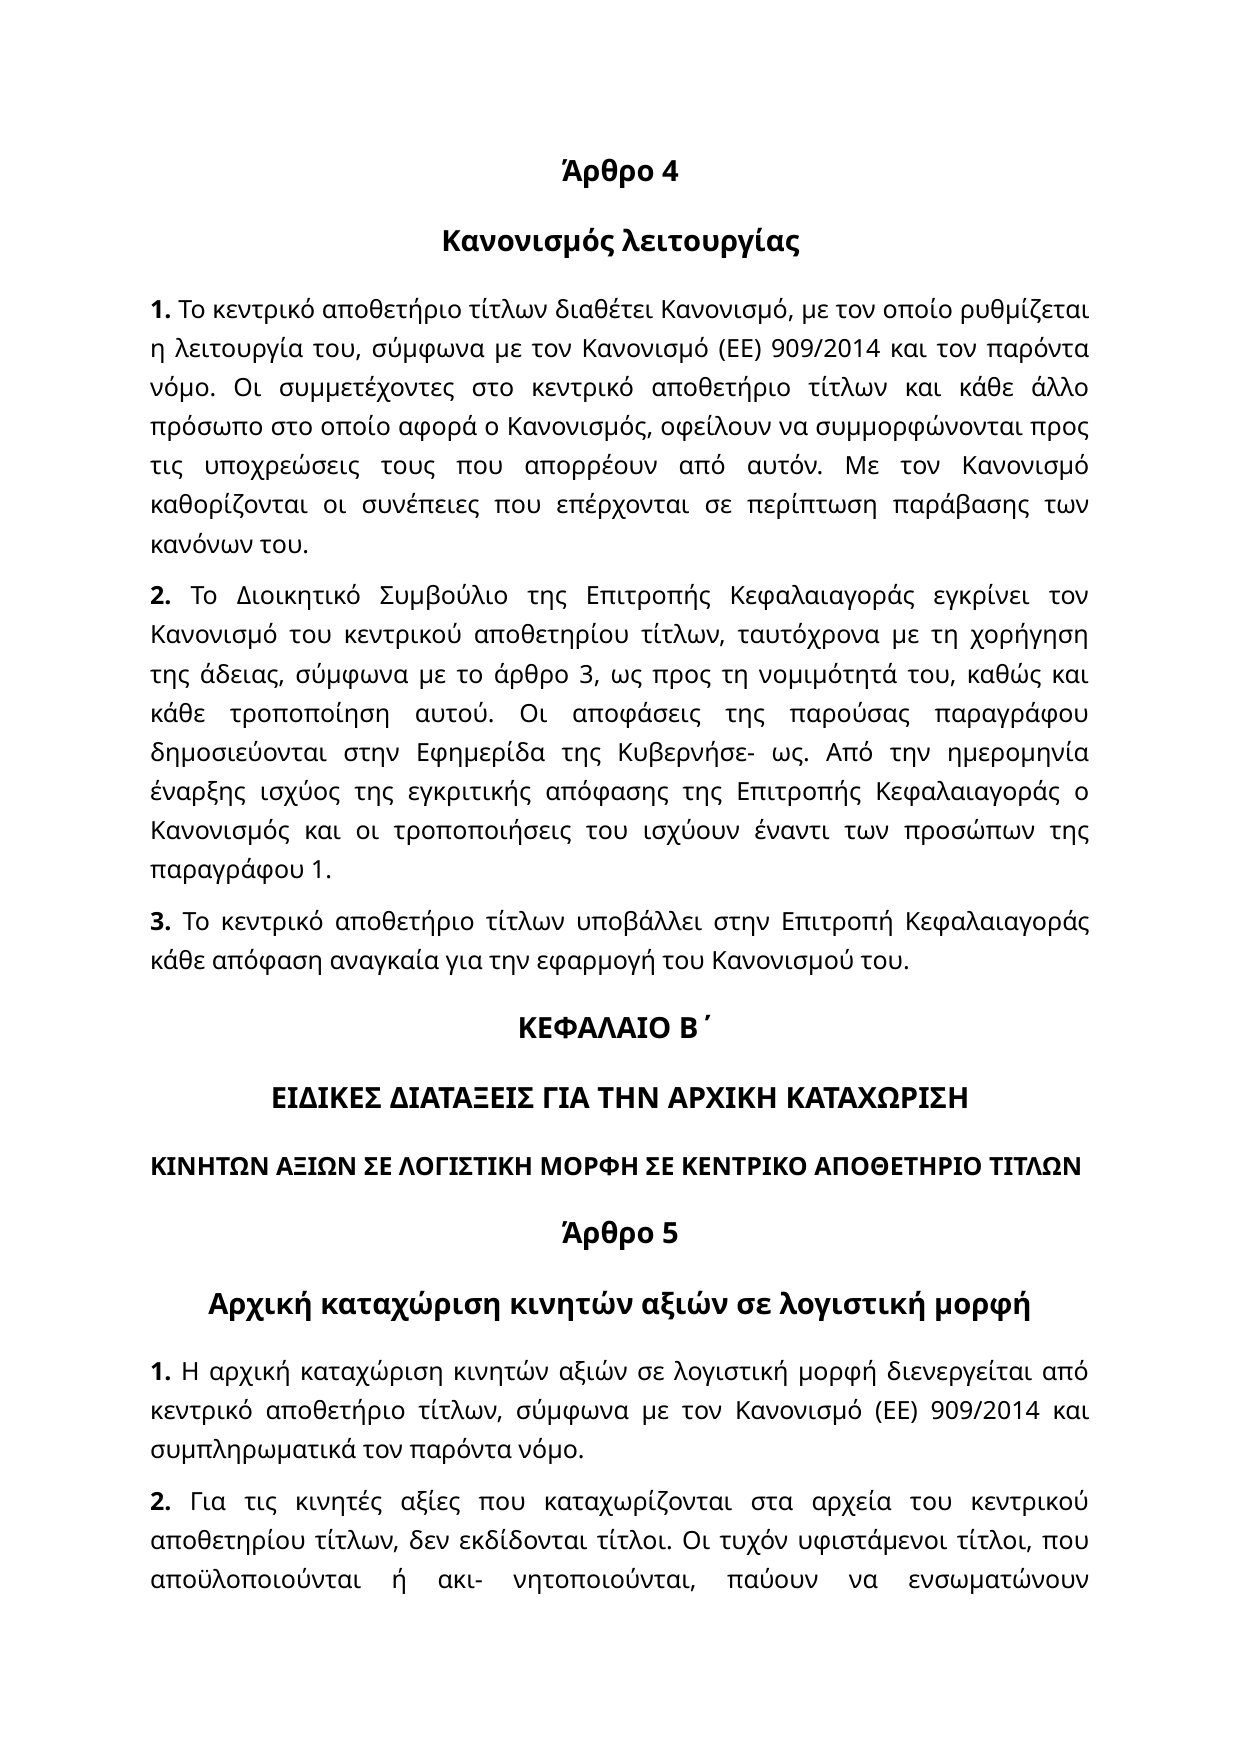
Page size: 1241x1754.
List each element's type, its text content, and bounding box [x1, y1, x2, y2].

text 3. Το κεντρικό αποθετήριο τίτλων υποβάλλει στην Επιτροπή Κεφαλαιαγοράς κάθε απόφαση αναγκαία για την εφαρμογή του Κανονισμού του. [150, 904, 1090, 977]
text 1. Το κεντρικό αποθετήριο τίτλων διαθέτει Κανονισμό, με τον οποίο ρυθμίζεται η λειτουργία του, σύμφωνα με τον Κανονισμό (ΕΕ) 909/2014 και τον παρόντα νόμο. Οι συμμετέχοντες στο κεντρικό αποθετήριο τίτλων και κάθε άλλο πρόσωπο στο οποίο αφορά ο Κανονισμός, οφείλουν να συμμορφώνονται προς τις υποχρεώσεις τους που απορρέουν από αυτόν. Με τον Κανονισμό καθορίζονται οι συνέπειες που επέρχονται σε περίπτωση παράβασης των κανόνων του. [150, 291, 1090, 560]
subtitle Άρθρο 5 [150, 1212, 1090, 1252]
subtitle ΕΙΔΙΚΕΣ ΔΙΑΤΑΞΕΙΣ ΓΙΑ ΤΗΝ ΑΡΧΙΚΗ ΚΑΤΑΧΩΡΙΣΗ [150, 1078, 1090, 1117]
subtitle Αρχική καταχώριση κινητών αξιών σε λογιστική μορφή [150, 1283, 1090, 1323]
text 1. Η αρχική καταχώριση κινητών αξιών σε λογιστική μορφή διενεργείται από κεντρικό αποθετήριο τίτλων, σύμφωνα με τον Κανονισμό (ΕΕ) 909/2014 και συμπληρωματικά τον παρόντα νόμο. [150, 1354, 1090, 1466]
text 2. Για τις κινητές αξίες που καταχωρίζονται στα αρχεία του κεντρικού αποθετηρίου τίτλων, δεν εκδίδονται τίτλοι. Οι τυχόν υφιστάμενοι τίτλοι, που αποϋλοποιούνται ή ακι- νητοποιούνται, παύουν να ενσωματώνουν [150, 1484, 1090, 1596]
subtitle Άρθρο 4 [150, 150, 1090, 190]
subtitle Κανονισμός λειτουργίας [150, 221, 1090, 260]
text ΚΙΝΗΤΩΝ ΑΞΙΩΝ ΣΕ ΛΟΓΙΣΤΙΚΗ ΜΟΡΦΗ ΣΕ ΚΕΝΤΡΙΚΟ ΑΠΟΘΕΤΗΡΙΟ ΤΙΤΛΩΝ [150, 1148, 1090, 1182]
text 2. Το Διοικητικό Συμβούλιο της Επιτροπής Κεφαλαιαγοράς εγκρίνει τον Κανονισμό του κεντρικού αποθετηρίου τίτλων, ταυτόχρονα με τη χορήγηση της άδειας, σύμφωνα με το άρθρο 3, ως προς τη νομιμότητά του, καθώς και κάθε τροποποίηση αυτού. Οι αποφάσεις της παρούσας παραγράφου δημοσιεύονται στην Εφημερίδα της Κυβερνήσε- ως. Από την ημερομηνία έναρξης ισχύος της εγκριτικής απόφασης της Επιτροπής Κεφαλαιαγοράς ο Κανονισμός και οι τροποποιήσεις του ισχύουν έναντι των προσώπων της παραγράφου 1. [150, 578, 1090, 886]
subtitle ΚΕΦΑΛΑΙΟ Β΄ [150, 1007, 1090, 1047]
